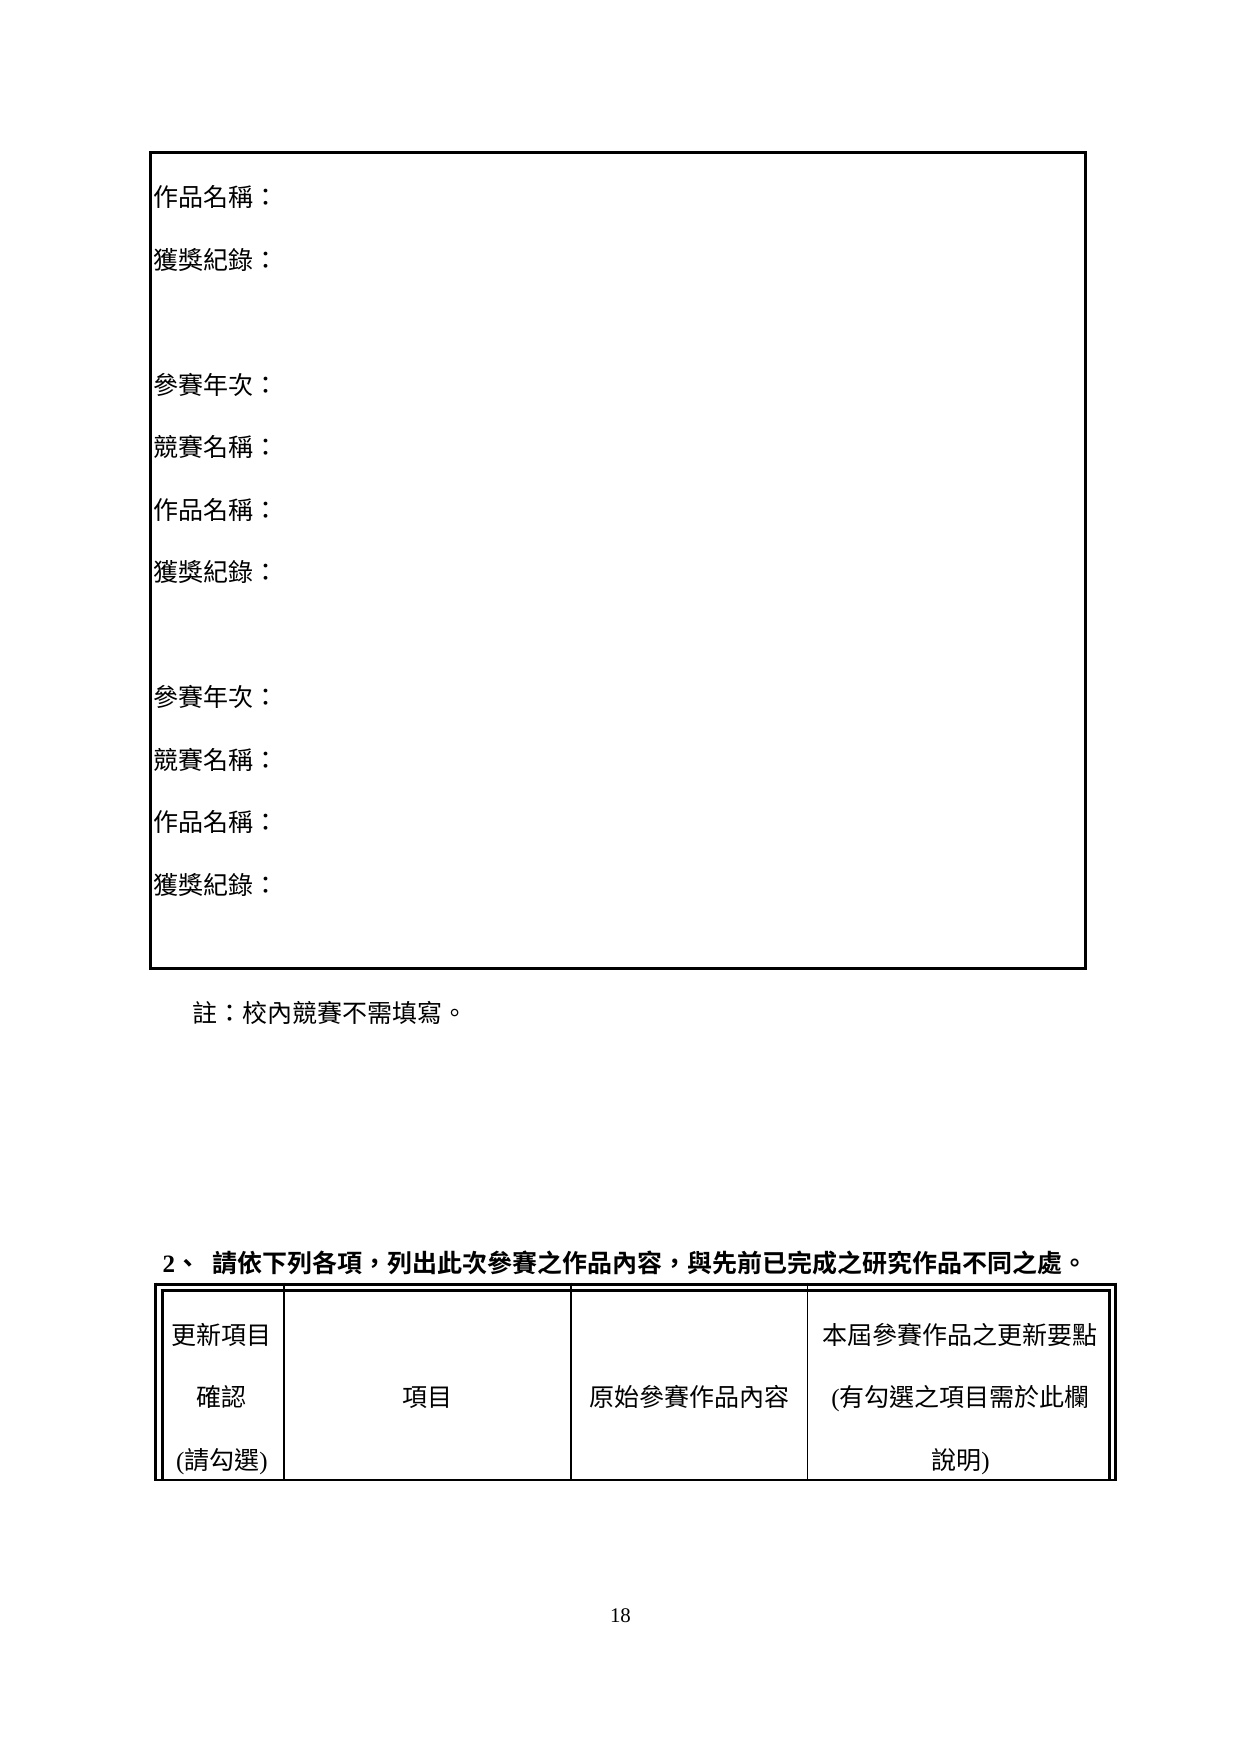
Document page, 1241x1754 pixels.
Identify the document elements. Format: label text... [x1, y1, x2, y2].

table_header 作品名稱： 獲獎紀錄： 參賽年次： 競賽名稱： 作品名稱： 獲獎紀錄： 參賽年次： 競賽名稱： 作品名稱： 獲獎紀錄： [152, 154, 1084, 967]
table_header 項目 [285, 1292, 570, 1479]
list 請依下列各項，列出此次參賽之作品內容，與先前已完成之研究作品不同之處。 [162, 1220, 1122, 1282]
table_header 更新項目確認 (請勾選) [159, 1286, 283, 1479]
table_header 本屆參賽作品之更新要點(有勾選之項目需於此欄說明) [808, 1286, 1113, 1479]
text 註：校內競賽不需填寫。 [118, 970, 1122, 1032]
table_header 原始參賽作品內容 [572, 1292, 807, 1479]
